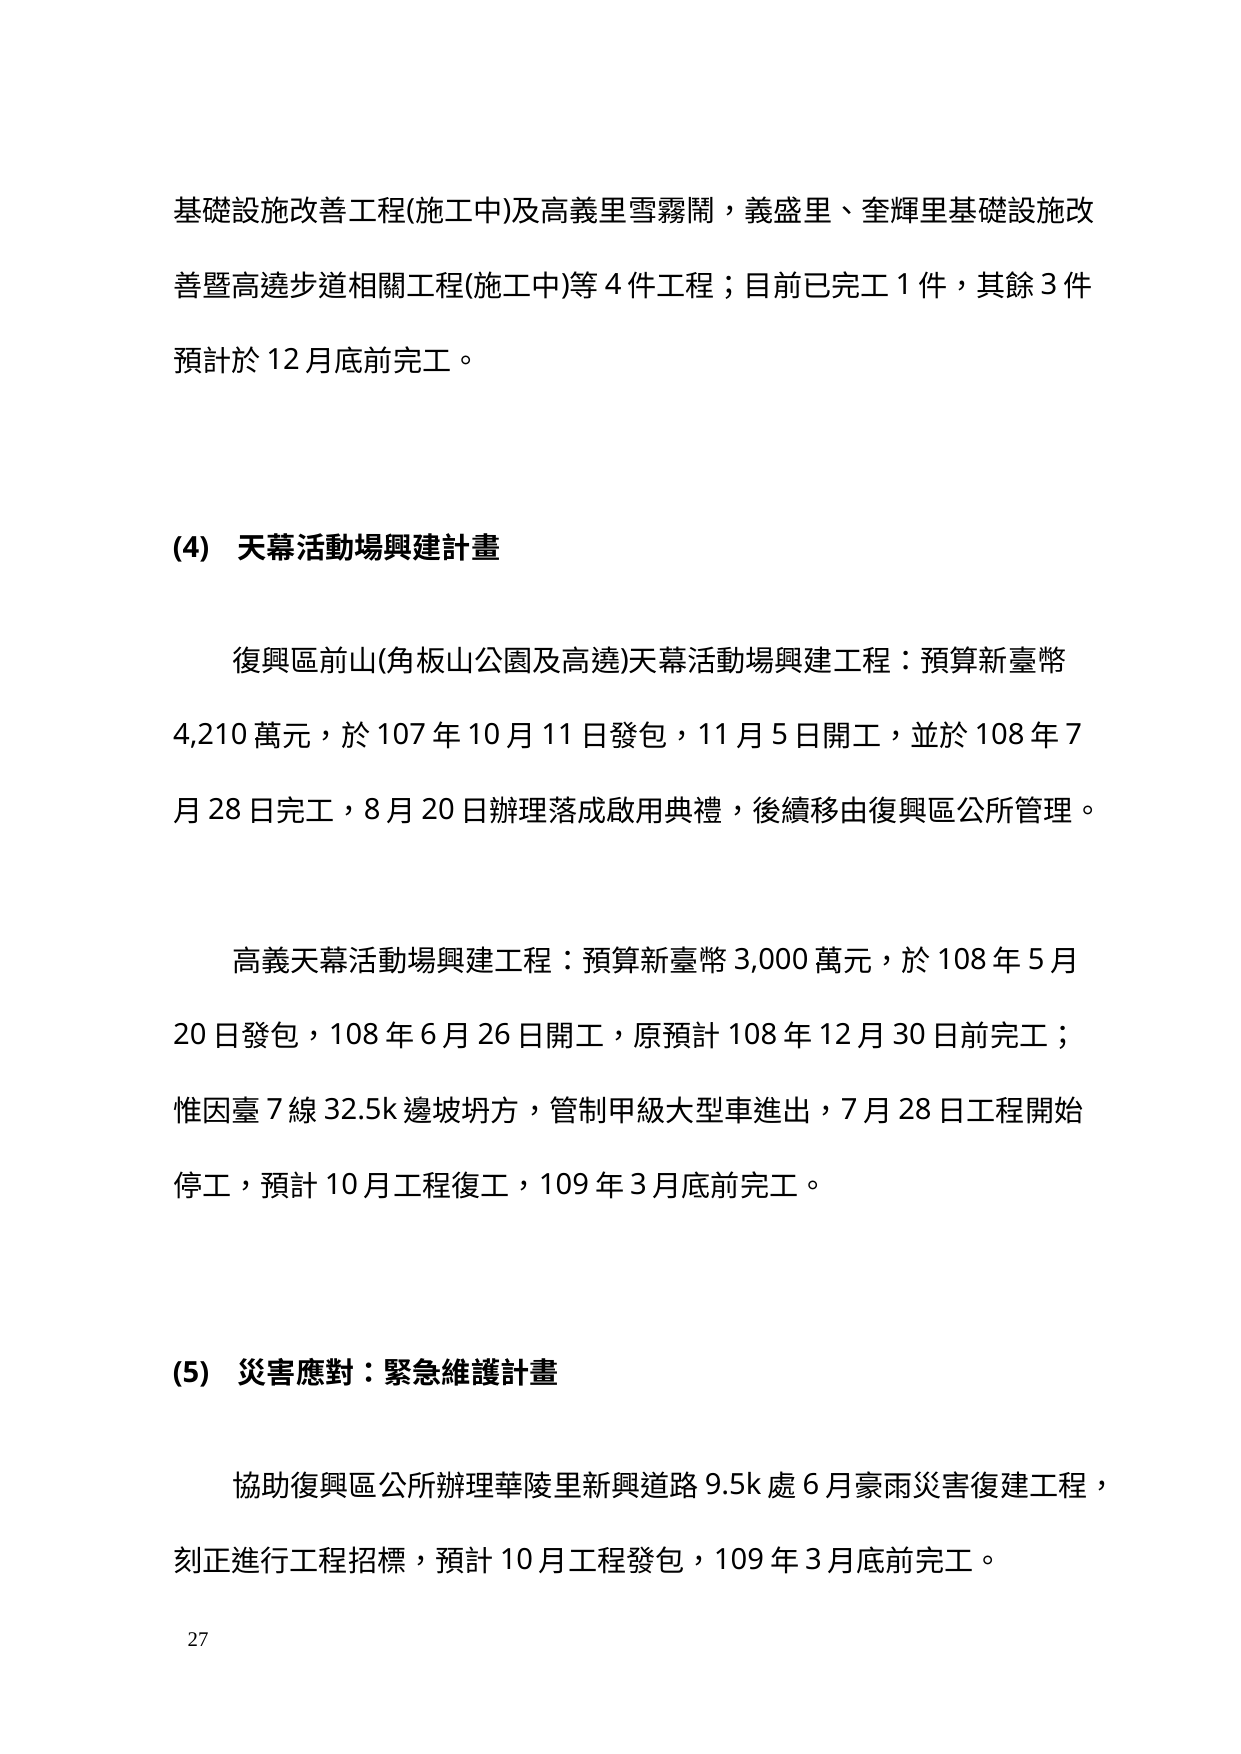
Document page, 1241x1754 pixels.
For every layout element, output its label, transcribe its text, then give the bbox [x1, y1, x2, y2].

list 災害應對：緊急維護計畫 [173, 1327, 1103, 1402]
text 復興區前山(角板山公園及高遶)天幕活動場興建工程：預算新臺幣4,210萬元，於107年10月11日發包，11月5日開工，並於108年7月28日完工，8月20日辦理落成啟用典禮，後續移由復興區公所管理。 [173, 614, 1103, 839]
text 基礎設施改善工程(施工中)及高義里雪霧鬧，義盛里、奎輝里基礎設施改善暨高遶步道相關工程(施工中)等4件工程；目前已完工1件，其餘3件預計於12月底前完工。 [173, 164, 1103, 389]
list 天幕活動場興建計畫 [173, 502, 1103, 577]
text 協助復興區公所辦理華陵里新興道路9.5k處6月豪雨災害復建工程，刻正進行工程招標，預計10月工程發包，109年3月底前完工。 [173, 1439, 1103, 1589]
text 高義天幕活動場興建工程：預算新臺幣3,000萬元，於108年5月20日發包，108年6月26日開工，原預計 108年12月30日前完工；惟因臺7線32.5k邊坡坍方，管制甲級大型車進出，7月28日工程開始停工，預計10月工程復工，109年3月底前完工。 [173, 914, 1103, 1214]
